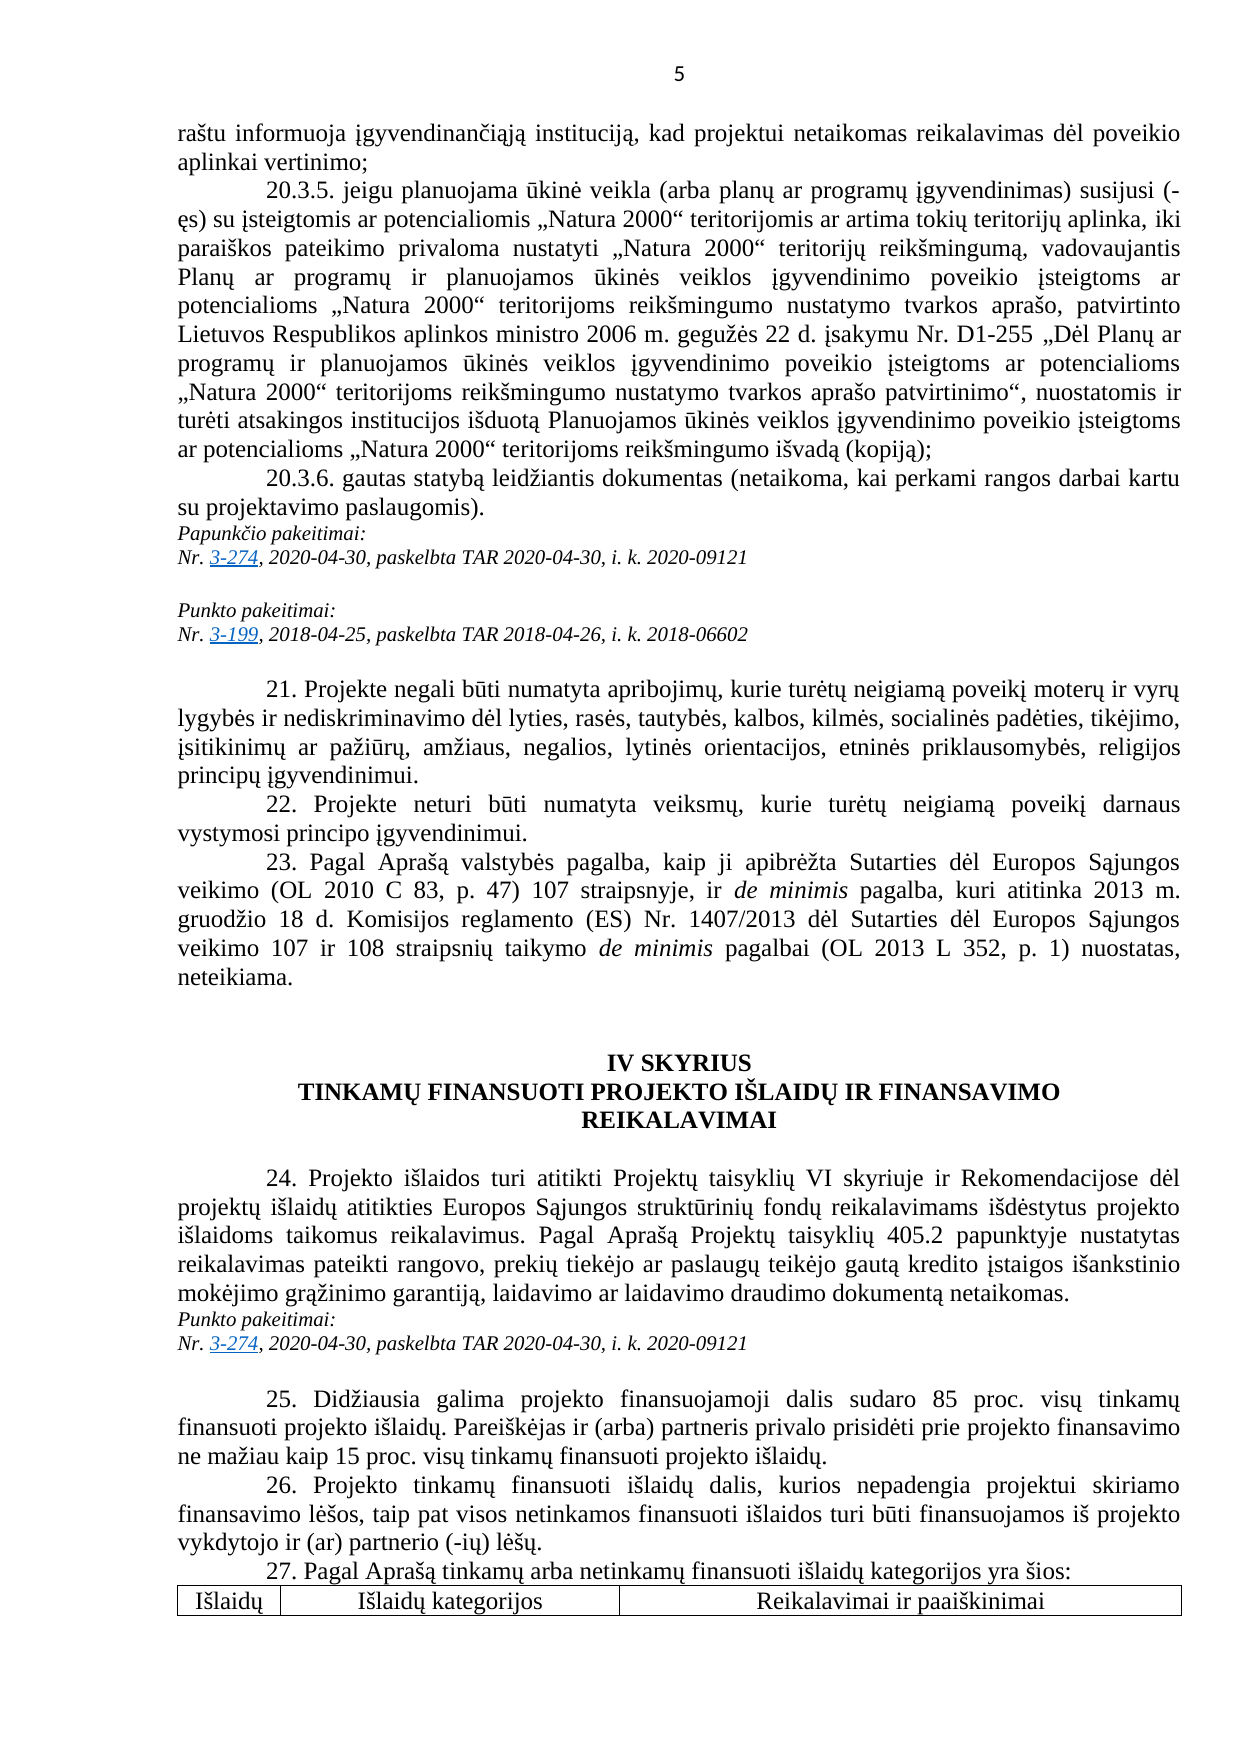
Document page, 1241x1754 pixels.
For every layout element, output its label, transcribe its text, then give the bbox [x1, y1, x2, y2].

text 25. Didžiausia galima projekto finansuojamoji dalis sudaro 85 proc. visų tinkamų finansuoti projekto išlaidų. Pareiškėjas ir (arba) partneris privalo prisidėti prie projekto finansavimo ne mažiau kaip 15 proc. visų tinkamų finansuoti projekto išlaidų. [177, 1384, 1181, 1470]
table_header Išlaidų kategorijos [281, 1586, 619, 1615]
text Punkto pakeitimai: [177, 1307, 1181, 1331]
text 24. Projekto išlaidos turi atitikti Projektų taisyklių VI skyriuje ir Rekomendacijose dėl projektų išlaidų atitikties Europos Sąjungos struktūrinių fondų reikalavimams išdėstytus projekto išlaidoms taikomus reikalavimus. Pagal Aprašą Projektų taisyklių 405.2 papunktyje nustatytas reikalavimas pateikti rangovo, prekių tiekėjo ar paslaugų teikėjo gautą kredito įstaigos išankstinio mokėjimo grąžinimo garantiją, laidavimo ar laidavimo draudimo dokumentą netaikomas. [177, 1163, 1181, 1307]
text 20.3.6. gautas statybą leidžiantis dokumentas (netaikoma, kai perkami rangos darbai kartu su projektavimo paslaugomis). [177, 463, 1181, 521]
text Nr. 3-274, 2020-04-30, paskelbta TAR 2020-04-30, i. k. 2020-09121 [177, 545, 1181, 569]
text 21. Projekte negali būti numatyta apribojimų, kurie turėtų neigiamą poveikį moterų ir vyrų lygybės ir nediskriminavimo dėl lyties, rasės, tautybės, kalbos, kilmės, socialinės padėties, tikėjimo, įsitikinimų ar pažiūrų, amžiaus, negalios, lytinės orientacijos, etninės priklausomybės, religijos principų įgyvendinimui. [177, 674, 1181, 789]
text 22. Projekte neturi būti numatyta veiksmų, kurie turėtų neigiamą poveikį darnaus vystymosi principo įgyvendinimui. [177, 789, 1181, 847]
table_header Reikalavimai ir paaiškinimai [620, 1586, 1181, 1615]
text 23. Pagal Aprašą valstybės pagalba, kaip ji apibrėžta Sutarties dėl Europos Sąjungos veikimo (OL 2010 C 83, p. 47) 107 straipsnyje, ir de minimis pagalba, kuri atitinka 2013 m. gruodžio 18 d. Komisijos reglamento (ES) Nr. 1407/2013 dėl Sutarties dėl Europos Sąjungos veikimo 107 ir 108 straipsnių taikymo de minimis pagalbai (OL 2013 L 352, p. 1) nuostatas, neteikiama. [177, 847, 1181, 991]
text 27. Pagal Aprašą tinkamų arba netinkamų finansuoti išlaidų kategorijos yra šios: [177, 1556, 1181, 1585]
text IV SKYRIUS [177, 1048, 1181, 1077]
text 20.3.5. jeigu planuojama ūkinė veikla (arba planų ar programų įgyvendinimas) susijusi (-ęs) su įsteigtomis ar potencialiomis „Natura 2000“ teritorijomis ar artima tokių teritorijų aplinka, iki paraiškos pateikimo privaloma nustatyti „Natura 2000“ teritorijų reikšmingumą, vadovaujantis Planų ar programų ir planuojamos ūkinės veiklos įgyvendinimo poveikio įsteigtoms ar potencialioms „Natura 2000“ teritorijoms reikšmingumo nustatymo tvarkos aprašo, patvirtinto Lietuvos Respublikos aplinkos ministro 2006 m. gegužės 22 d. įsakymu Nr. D1-255 „Dėl Planų ar programų ir planuojamos ūkinės veiklos įgyvendinimo poveikio įsteigtoms ar potencialioms „Natura 2000“ teritorijoms reikšmingumo nustatymo tvarkos aprašo patvirtinimo“, nuostatomis ir turėti atsakingos institucijos išduotą Planuojamos ūkinės veiklos įgyvendinimo poveikio įsteigtoms ar potencialioms „Natura 2000“ teritorijoms reikšmingumo išvadą (kopiją); [177, 176, 1181, 463]
text REIKALAVIMAI [177, 1106, 1181, 1134]
text raštu informuoja įgyvendinančiąją instituciją, kad projektui netaikomas reikalavimas dėl poveikio aplinkai vertinimo; [177, 118, 1181, 176]
text TINKAMŲ FINANSUOTI PROJEKTO IŠLAIDŲ IR FINANSAVIMO [177, 1077, 1181, 1106]
table_header Išlaidų [178, 1586, 280, 1615]
text Nr. 3-274, 2020-04-30, paskelbta TAR 2020-04-30, i. k. 2020-09121 [177, 1331, 1181, 1355]
text Nr. 3-199, 2018-04-25, paskelbta TAR 2018-04-26, i. k. 2018-06602 [177, 622, 1181, 646]
text Papunkčio pakeitimai: [177, 521, 1181, 545]
text Punkto pakeitimai: [177, 597, 1181, 622]
text 26. Projekto tinkamų finansuoti išlaidų dalis, kurios nepadengia projektui skiriamo finansavimo lėšos, taip pat visos netinkamos finansuoti išlaidos turi būti finansuojamos iš projekto vykdytojo ir (ar) partnerio (-ių) lėšų. [177, 1470, 1181, 1556]
